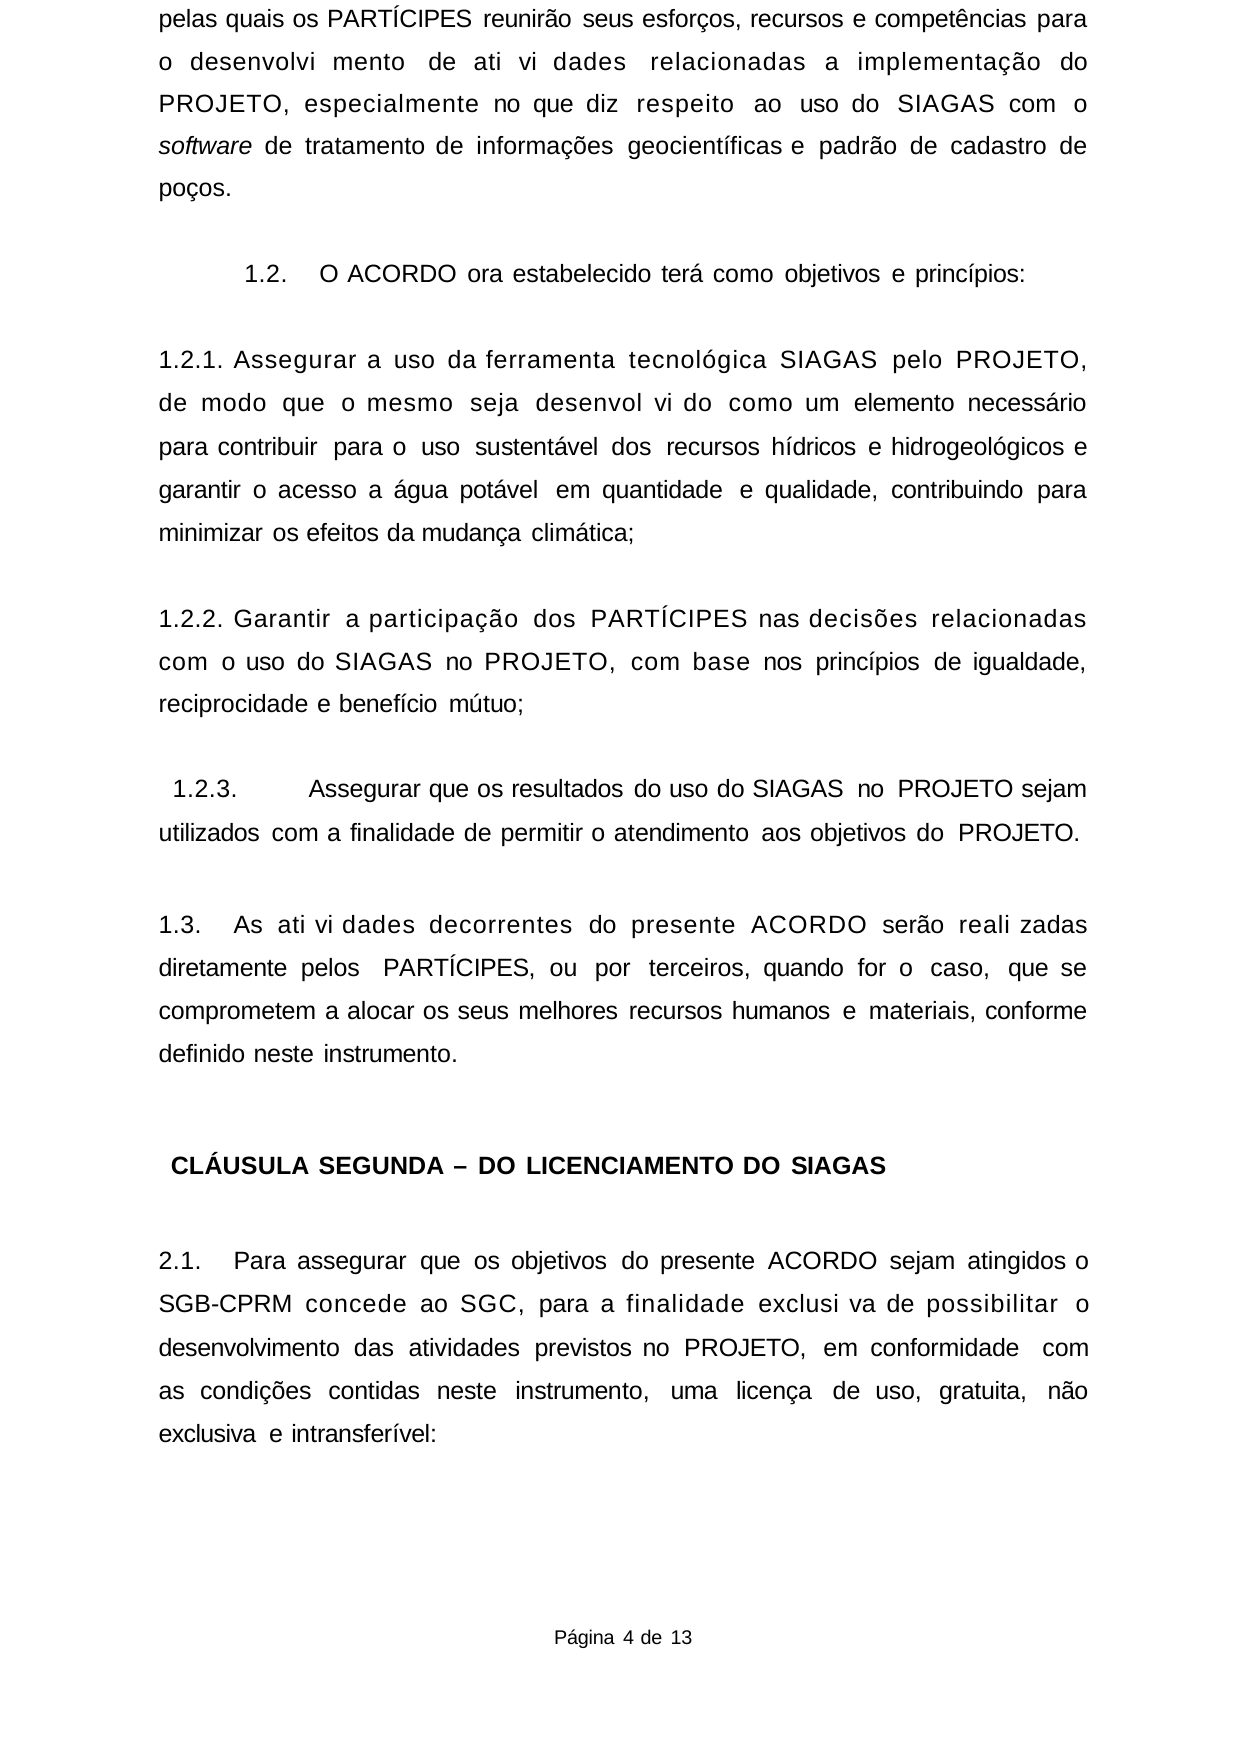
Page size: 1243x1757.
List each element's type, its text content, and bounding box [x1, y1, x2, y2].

list Assegurar a uso da ferramenta tecnológica SIAGAS pelo PROJETO, de modo que o mesmo seja desenvol vi do como um elemento necessário para contribuir para o uso sustentável dos recursos hídricos e hidrogeológicos e garantir o acesso a água potável em quantidade e qualidade, contribuindo para minimizar os efeitos da mudança climática; [158, 345, 1088, 547]
list Para assegurar que os objetivos do presente ACORDO sejam atingidos o SGB-CPRM concede ao SGC, para a finalidade exclusi va de possibilitar o desenvolvimento das atividades previstos no PROJETO, em conformidade com as condições contidas neste instrumento, uma licença de uso, gratuita, não exclusiva e intransferível: [158, 1246, 1089, 1448]
list As ati vi dades decorrentes do presente ACORDO serão reali zadas diretamente pelos PARTÍCIPES, ou por terceiros, quando for o caso, que se comprometem a alocar os seus melhores recursos humanos e materiais, conforme definido neste instrumento. [158, 910, 1088, 1068]
list Assegurar que os resultados do uso do SIAGAS no PROJETO sejam utilizados com a finalidade de permitir o atendimento aos objetivos do PROJETO. [158, 774, 1088, 846]
list O ACORDO ora estabelecido terá como objetivos e princípios: [244, 259, 1101, 288]
list Garantir a participação dos PARTÍCIPES nas decisões relacionadas com o uso do SIAGAS no PROJETO, com base nos princípios de igualdade, reciprocidade e benefício mútuo; [158, 604, 1086, 717]
text pelas quais os PARTÍCIPES reunirão seus esforços, recursos e competências para o desenvolvi mento de ati vi dades relacionadas a implementação do PROJETO, especialmente no que diz respeito ao uso do SIAGAS com o software de tratamento de informações geocientíficas e padrão de cadastro de poços. [158, 4, 1088, 202]
text CLÁUSULA SEGUNDA – DO LICENCIAMENTO DO SIAGAS [171, 1151, 1101, 1179]
